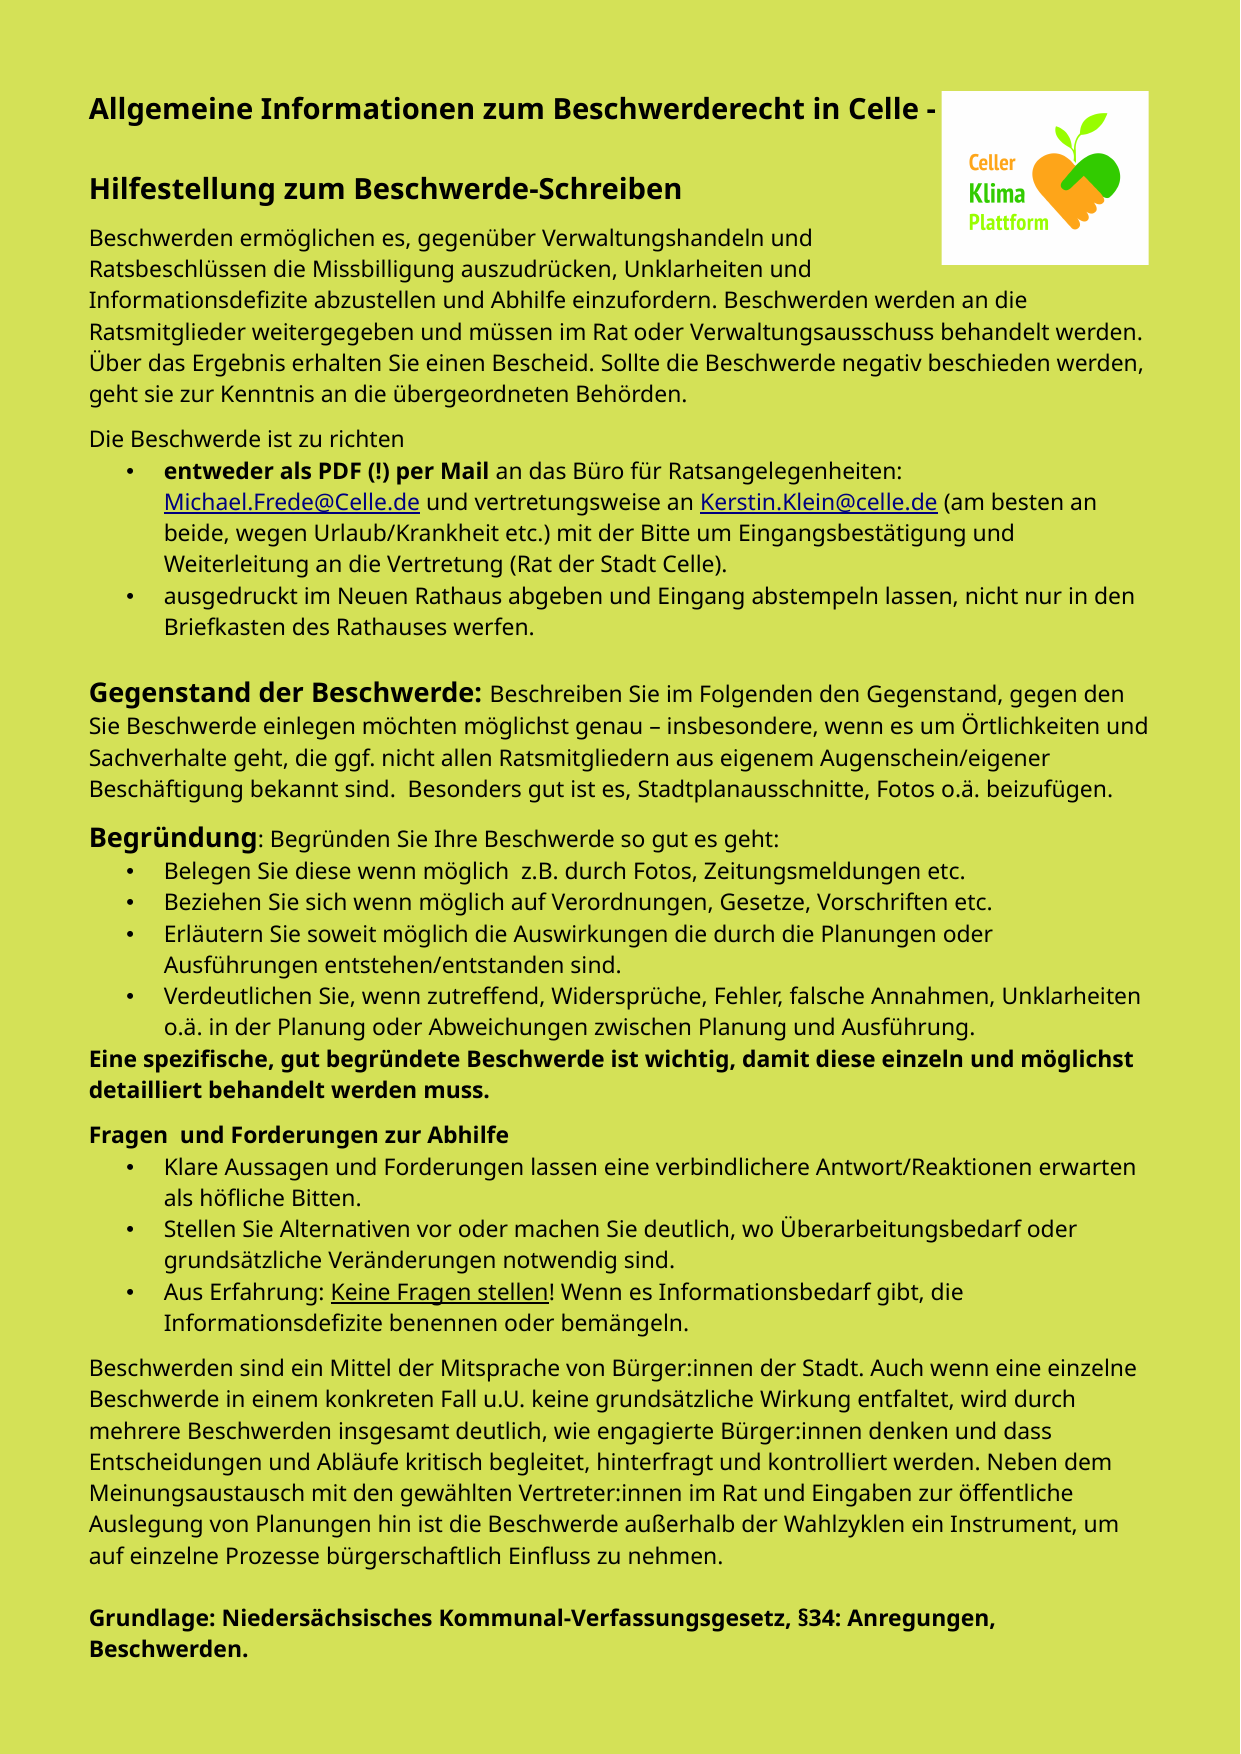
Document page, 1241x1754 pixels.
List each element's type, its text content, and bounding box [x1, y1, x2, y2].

text Beschwerden ermöglichen es, gegenüber Verwaltungshandeln und Ratsbeschlüssen die Missbilligung auszudrücken, Unklarheiten und Informationsdefizite abzustellen und Abhilfe einzufordern. Beschwerden werden an die Ratsmitglieder weitergegeben und müssen im Rat oder Verwaltungsausschuss behandelt werden. Über das Ergebnis erhalten Sie einen Bescheid. Sollte die Beschwerde negativ beschieden werden, geht sie zur Kenntnis an die übergeordneten Behörden. [88, 222, 1152, 409]
list ausgedruckt im Neuen Rathaus abgeben und Eingang abstempeln lassen, nicht nur in den Briefkasten des Rathauses werfen. [126, 580, 1152, 642]
list entweder als PDF (!) per Mail an das Büro für Ratsangelegenheiten: Michael.Frede@Celle.de und vertretungsweise an Kerstin.Klein@celle.de (am besten an beide, wegen Urlaub/Krankheit etc.) mit der Bitte um Eingangsbestätigung und Weiterleitung an die Vertretung (Rat der Stadt Celle). [126, 455, 1152, 580]
text Begründung: Begründen Sie Ihre Beschwerde so gut es geht: [88, 818, 1152, 855]
list Beziehen Sie sich wenn möglich auf Verordnungen, Gesetze, Vorschriften etc. [126, 886, 1152, 918]
text Beschwerden sind ein Mittel der Mitsprache von Bürger:innen der Stadt. Auch wenn eine einzelne Beschwerde in einem konkreten Fall u.U. keine grundsätzliche Wirkung entfaltet, wird durch mehrere Beschwerden insgesamt deutlich, wie engagierte Bürger:innen denken und dass Entscheidungen und Abläufe kritisch begleitet, hinterfragt und kontrolliert werden. Neben dem Meinungsaustausch mit den gewählten Vertreter:innen im Rat und Eingaben zur öffentliche Auslegung von Planungen hin ist die Beschwerde außerhalb der Wahlzyklen ein Instrument, um auf einzelne Prozesse bürgerschaftlich Einfluss zu nehmen. [88, 1352, 1152, 1571]
list Stellen Sie Alternativen vor oder machen Sie deutlich, wo Überarbeitungsbedarf oder grundsätzliche Veränderungen notwendig sind. [126, 1213, 1152, 1276]
text Eine spezifische, gut begründete Beschwerde ist wichtig, damit diese einzeln und möglichst detailliert behandelt werden muss. [88, 1043, 1152, 1105]
text Grundlage: Niedersächsisches Kommunal-Verfassungsgesetz, §34: Anregungen, Beschwerden. [88, 1602, 1152, 1665]
list Verdeutlichen Sie, wenn zutreffend, Widersprüche, Fehler, falsche Annahmen, Unklarheiten o.ä. in der Planung oder Abweichungen zwischen Planung und Ausführung. [126, 980, 1152, 1043]
text Fragen und Forderungen zur Abhilfe [88, 1119, 1152, 1151]
text Die Beschwerde ist zu richten [88, 423, 1152, 455]
text Allgemeine Informationen zum Beschwerderecht in Celle - Hilfestellung zum Beschwerde-Schreiben [88, 88, 1152, 208]
picture [941, 91, 1149, 265]
list Klare Aussagen und Forderungen lassen eine verbindlichere Antwort/Reaktionen erwarten als höfliche Bitten. [126, 1151, 1152, 1213]
text Gegenstand der Beschwerde: Beschreiben Sie im Folgenden den Gegenstand, gegen den Sie Beschwerde einlegen möchten möglichst genau – insbesondere, wenn es um Örtlichkeiten und Sachverhalte geht, die ggf. nicht allen Ratsmitgliedern aus eigenem Augenschein/eigener Beschäftigung bekannt sind. Besonders gut ist es, Stadtplanausschnitte, Fotos o.ä. beizufügen. [88, 673, 1152, 804]
list Erläutern Sie soweit möglich die Auswirkungen die durch die Planungen oder Ausführungen entstehen/entstanden sind. [126, 918, 1152, 980]
list Belegen Sie diese wenn möglich z.B. durch Fotos, Zeitungsmeldungen etc. [126, 855, 1152, 886]
list Aus Erfahrung: Keine Fragen stellen! Wenn es Informationsbedarf gibt, die Informationsdefizite benennen oder bemängeln. [126, 1276, 1152, 1338]
